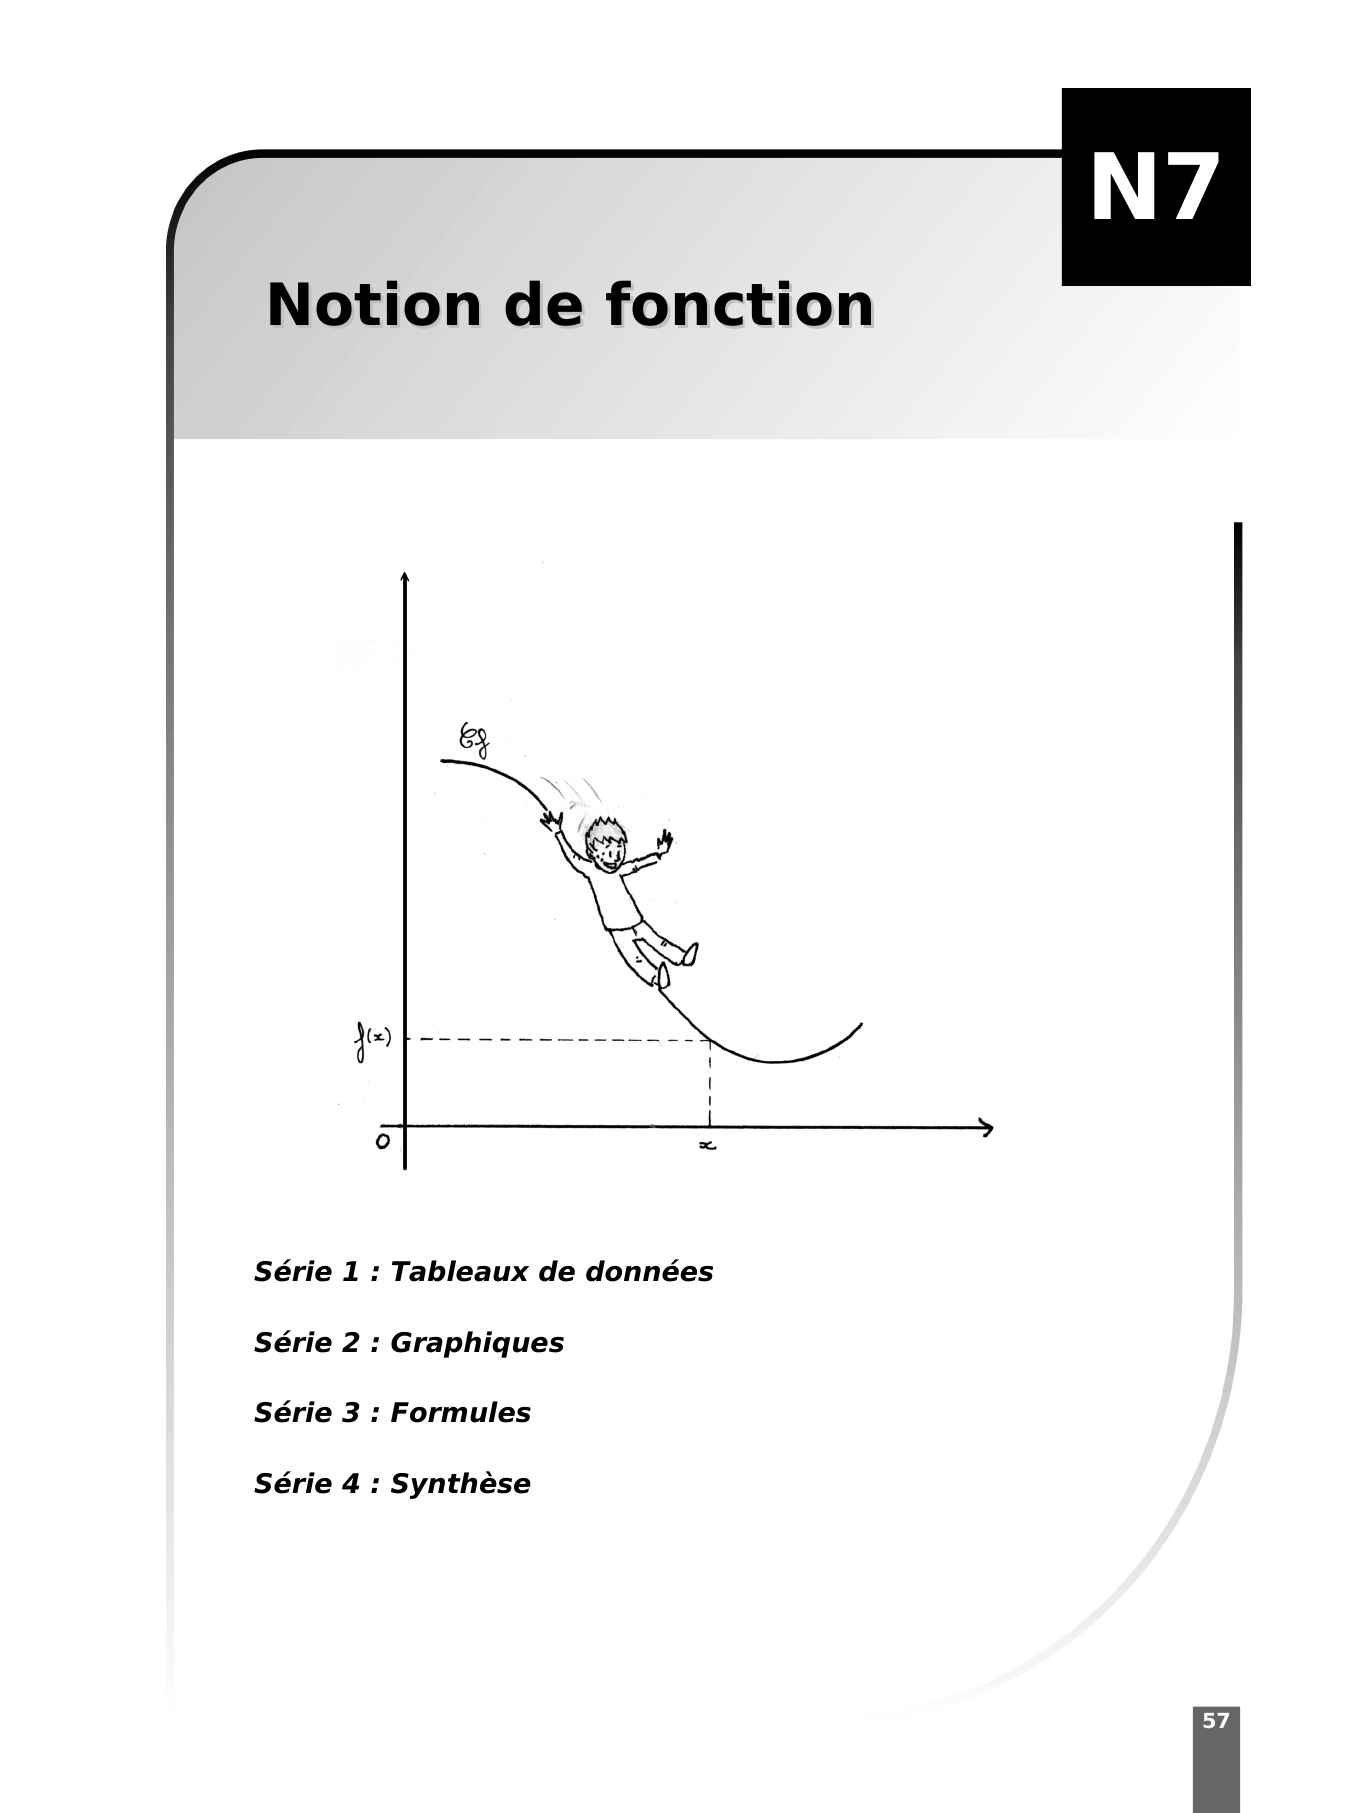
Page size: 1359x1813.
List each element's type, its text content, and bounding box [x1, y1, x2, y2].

text Série 3 : Formules [254, 1394, 1026, 1429]
text Série 2 : Graphiques [254, 1323, 1026, 1358]
text Série 4 : Synthèse [254, 1464, 1026, 1500]
text N7 [1086, 134, 1236, 241]
picture [88, 29, 1329, 1784]
text Série 1 : Tableaux de données [254, 1252, 1026, 1287]
